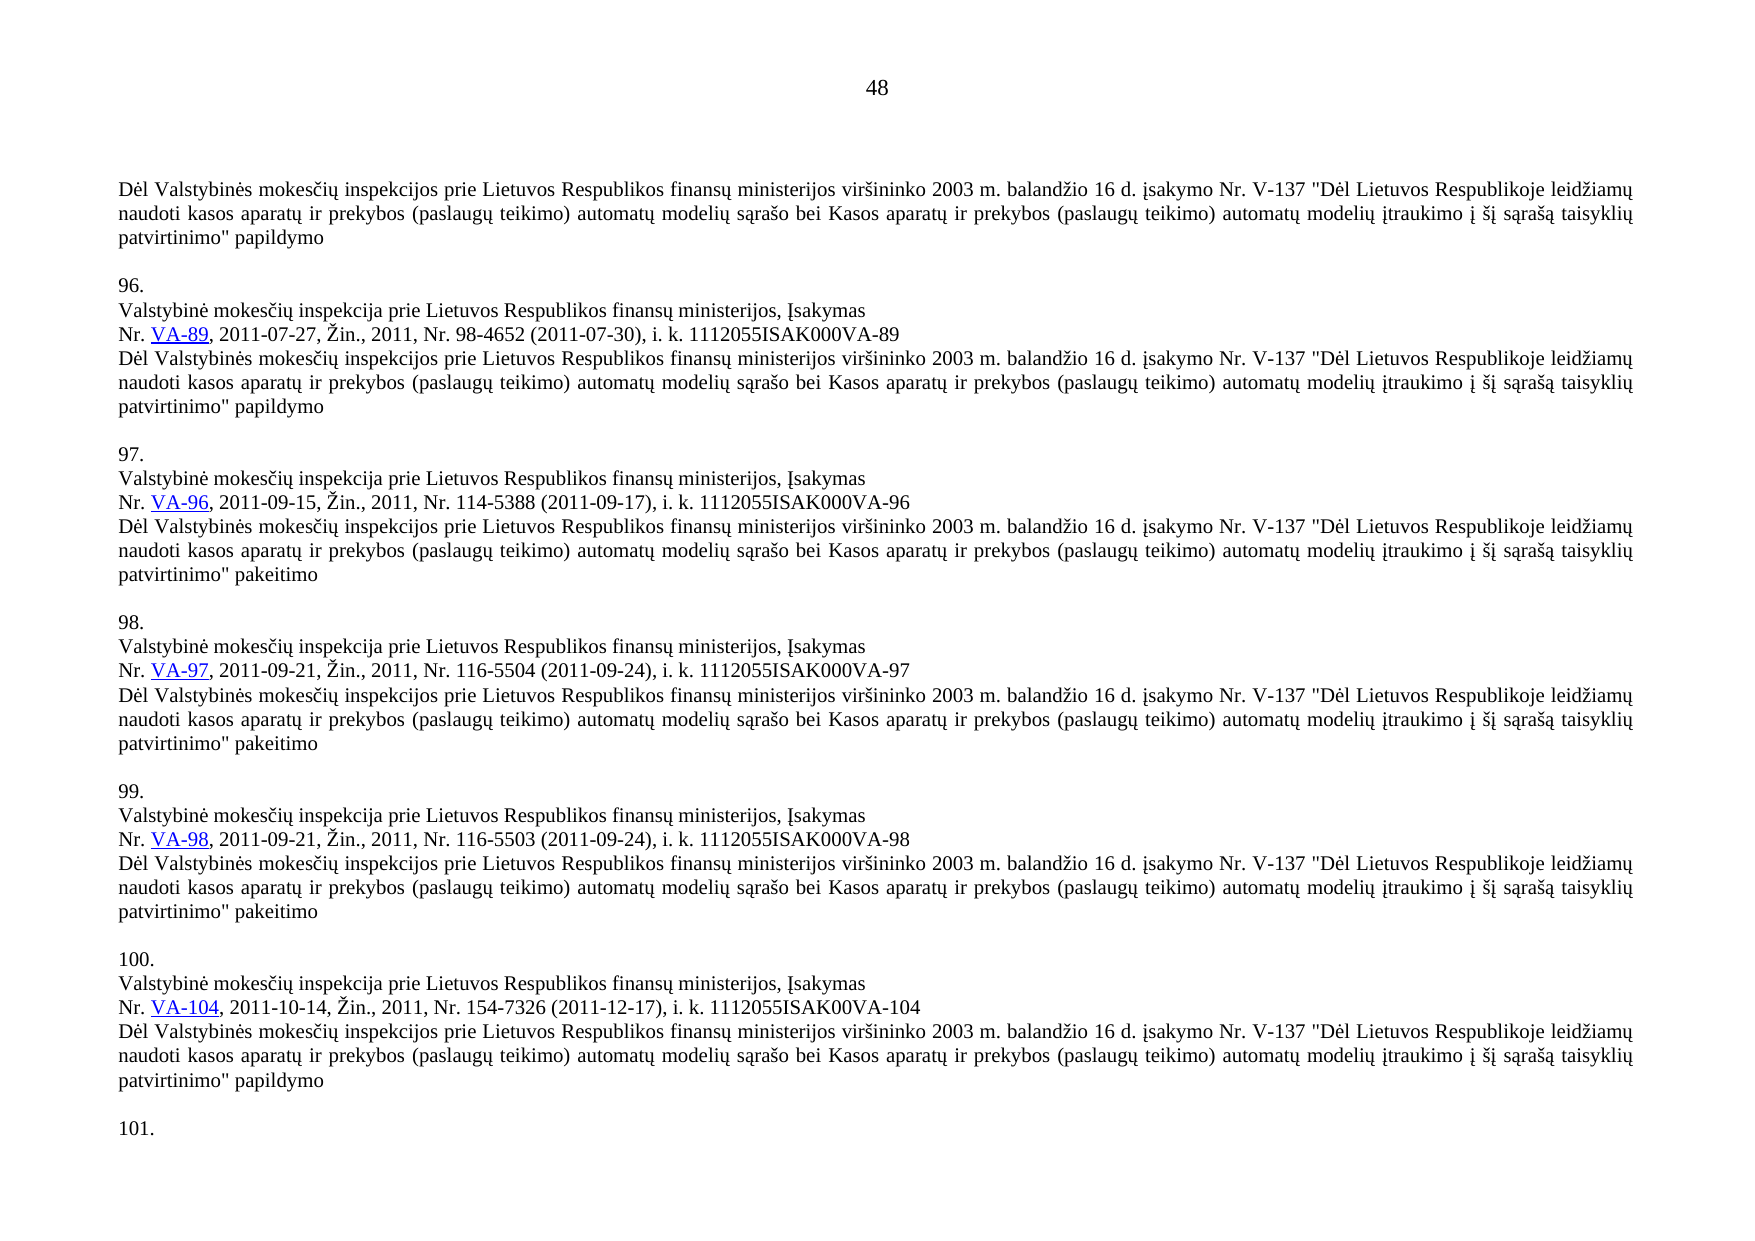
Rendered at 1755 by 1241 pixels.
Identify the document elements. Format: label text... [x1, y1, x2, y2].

text Dėl Valstybinės mokesčių inspekcijos prie Lietuvos Respublikos finansų ministerijos viršininko 2003 m. balandžio 16 d. įsakymo Nr. V-137 "Dėl Lietuvos Respublikoje leidžiamų naudoti kasos aparatų ir prekybos (paslaugų teikimo) automatų modelių sąrašo bei Kasos aparatų ir prekybos (paslaugų teikimo) automatų modelių įtraukimo į šį sąrašą taisyklių patvirtinimo" pakeitimo [118, 851, 1636, 923]
text Valstybinė mokesčių inspekcija prie Lietuvos Respublikos finansų ministerijos, Įsakymas [118, 803, 1636, 827]
text Dėl Valstybinės mokesčių inspekcijos prie Lietuvos Respublikos finansų ministerijos viršininko 2003 m. balandžio 16 d. įsakymo Nr. V-137 "Dėl Lietuvos Respublikoje leidžiamų naudoti kasos aparatų ir prekybos (paslaugų teikimo) automatų modelių sąrašo bei Kasos aparatų ir prekybos (paslaugų teikimo) automatų modelių įtraukimo į šį sąrašą taisyklių patvirtinimo" papildymo [118, 177, 1636, 249]
text Valstybinė mokesčių inspekcija prie Lietuvos Respublikos finansų ministerijos, Įsakymas [118, 634, 1636, 658]
text Nr. VA-97, 2011-09-21, Žin., 2011, Nr. 116-5504 (2011-09-24), i. k. 1112055ISAK000VA-97 [118, 658, 1636, 682]
text 99. [118, 779, 1636, 803]
text 97. [118, 442, 1636, 466]
text 101. [118, 1116, 1636, 1140]
text Nr. VA-96, 2011-09-15, Žin., 2011, Nr. 114-5388 (2011-09-17), i. k. 1112055ISAK000VA-96 [118, 490, 1636, 514]
text Valstybinė mokesčių inspekcija prie Lietuvos Respublikos finansų ministerijos, Įsakymas [118, 466, 1636, 490]
text 100. [118, 947, 1636, 971]
text Valstybinė mokesčių inspekcija prie Lietuvos Respublikos finansų ministerijos, Įsakymas [118, 297, 1636, 322]
text Nr. VA-98, 2011-09-21, Žin., 2011, Nr. 116-5503 (2011-09-24), i. k. 1112055ISAK000VA-98 [118, 827, 1636, 851]
text 98. [118, 610, 1636, 634]
text Dėl Valstybinės mokesčių inspekcijos prie Lietuvos Respublikos finansų ministerijos viršininko 2003 m. balandžio 16 d. įsakymo Nr. V-137 "Dėl Lietuvos Respublikoje leidžiamų naudoti kasos aparatų ir prekybos (paslaugų teikimo) automatų modelių sąrašo bei Kasos aparatų ir prekybos (paslaugų teikimo) automatų modelių įtraukimo į šį sąrašą taisyklių patvirtinimo" pakeitimo [118, 514, 1636, 586]
text 96. [118, 273, 1636, 297]
text Valstybinė mokesčių inspekcija prie Lietuvos Respublikos finansų ministerijos, Įsakymas [118, 971, 1636, 995]
text Nr. VA-104, 2011-10-14, Žin., 2011, Nr. 154-7326 (2011-12-17), i. k. 1112055ISAK00VA-104 [118, 995, 1636, 1019]
text Nr. VA-89, 2011-07-27, Žin., 2011, Nr. 98-4652 (2011-07-30), i. k. 1112055ISAK000VA-89 [118, 322, 1636, 346]
text Dėl Valstybinės mokesčių inspekcijos prie Lietuvos Respublikos finansų ministerijos viršininko 2003 m. balandžio 16 d. įsakymo Nr. V-137 "Dėl Lietuvos Respublikoje leidžiamų naudoti kasos aparatų ir prekybos (paslaugų teikimo) automatų modelių sąrašo bei Kasos aparatų ir prekybos (paslaugų teikimo) automatų modelių įtraukimo į šį sąrašą taisyklių patvirtinimo" papildymo [118, 346, 1636, 418]
text Dėl Valstybinės mokesčių inspekcijos prie Lietuvos Respublikos finansų ministerijos viršininko 2003 m. balandžio 16 d. įsakymo Nr. V-137 "Dėl Lietuvos Respublikoje leidžiamų naudoti kasos aparatų ir prekybos (paslaugų teikimo) automatų modelių sąrašo bei Kasos aparatų ir prekybos (paslaugų teikimo) automatų modelių įtraukimo į šį sąrašą taisyklių patvirtinimo" pakeitimo [118, 682, 1636, 755]
text Dėl Valstybinės mokesčių inspekcijos prie Lietuvos Respublikos finansų ministerijos viršininko 2003 m. balandžio 16 d. įsakymo Nr. V-137 "Dėl Lietuvos Respublikoje leidžiamų naudoti kasos aparatų ir prekybos (paslaugų teikimo) automatų modelių sąrašo bei Kasos aparatų ir prekybos (paslaugų teikimo) automatų modelių įtraukimo į šį sąrašą taisyklių patvirtinimo" papildymo [118, 1019, 1636, 1092]
